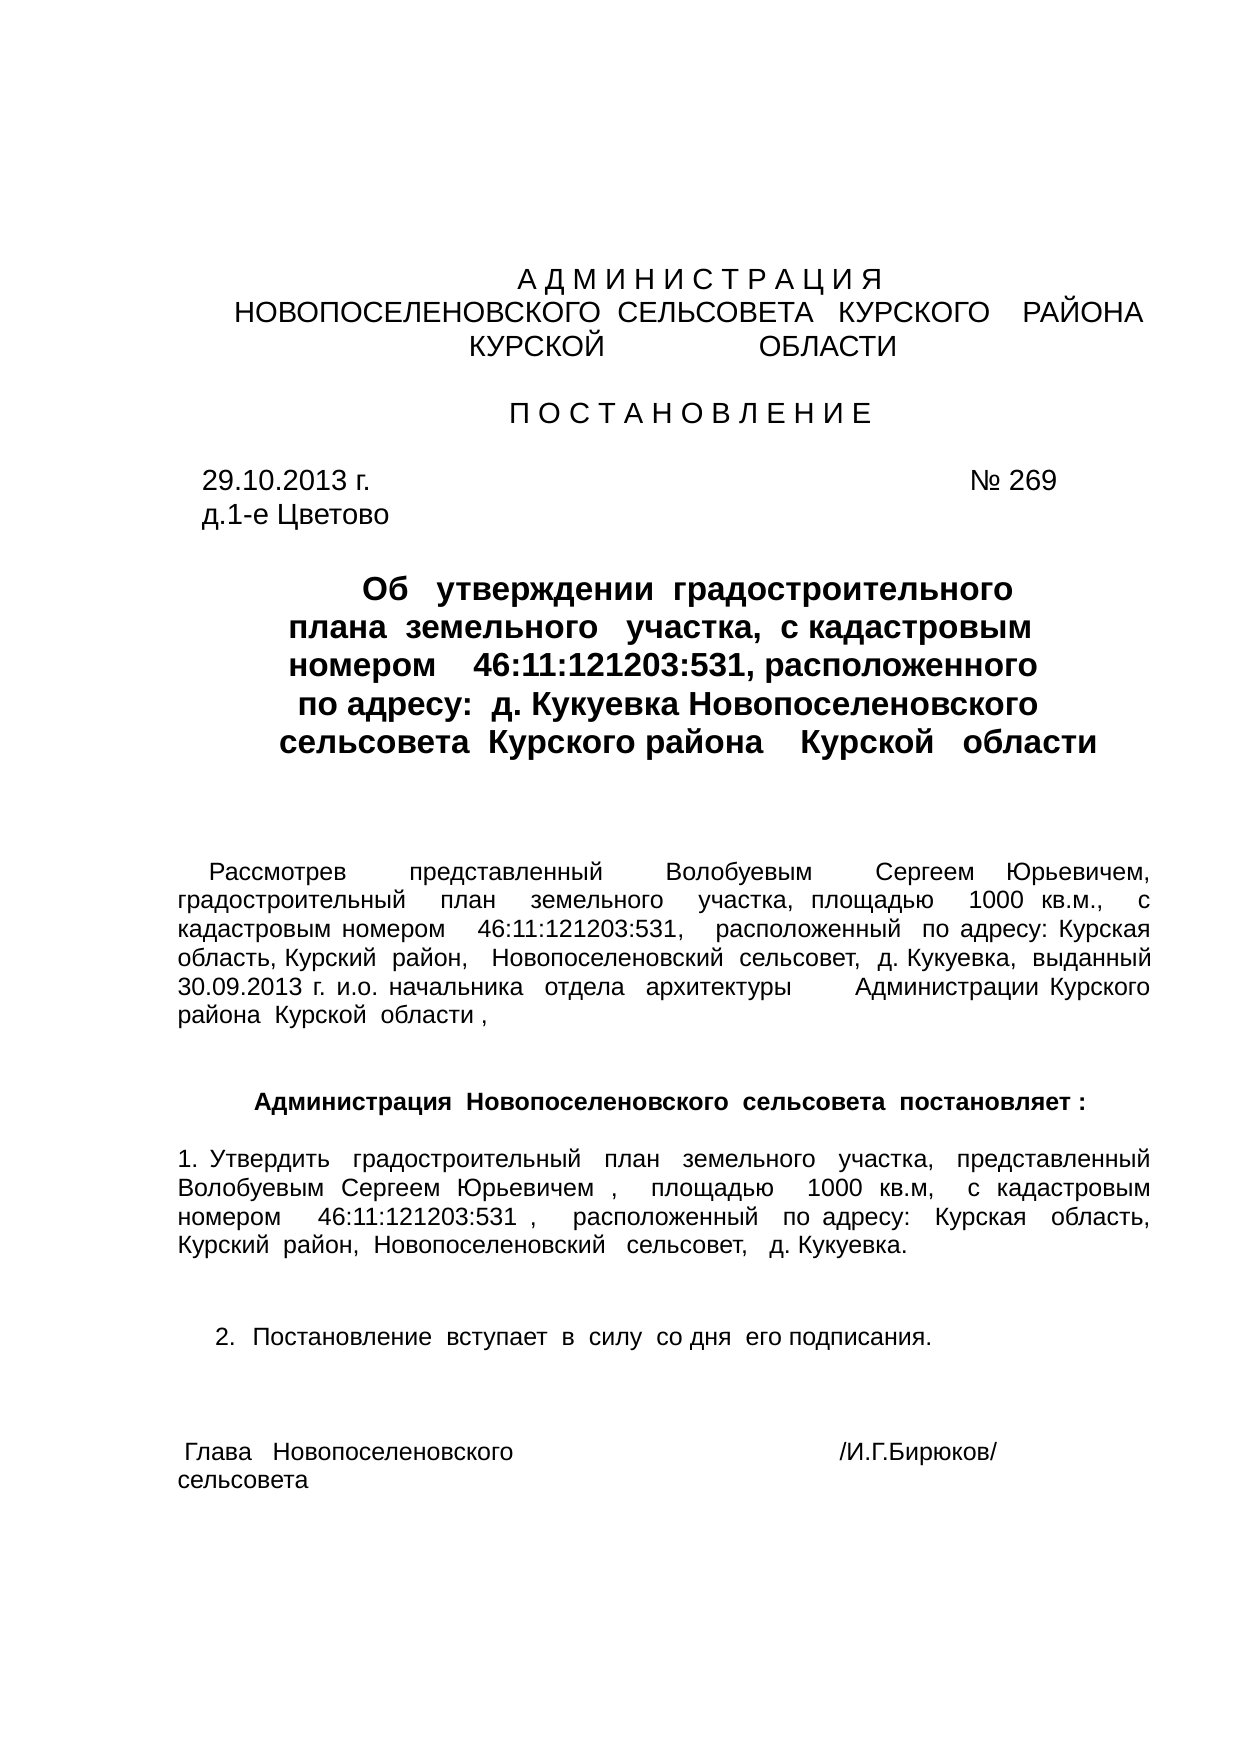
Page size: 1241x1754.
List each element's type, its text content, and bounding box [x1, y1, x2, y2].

text Рассмотрев представленный Волобуевым Сергеем Юрьевичем, градостроительный план земельного участка, площадью 1000 кв.м., с кадастровым номером 46:11:121203:531, расположенный по адресу: Курская область, Курский район, Новопоселеновский сельсовет, д. Кукуевка, выданный 30.09.2013 г. и.о. начальника отдела архитектуры Администрации Курского района Курской области , [177, 857, 1152, 1029]
text НОВОПОСЕЛЕНОВСКОГО СЕЛЬСОВЕТА КУРСКОГО РАЙОНА [177, 295, 1152, 329]
text д.1-е Цветово [177, 497, 1152, 530]
text Администрация Новопоселеновского сельсовета постановляет : [177, 1087, 1152, 1116]
text 1. Утвердить градостроительный план земельного участка, представленный Волобуевым Сергеем Юрьевичем , площадью 1000 кв.м, с кадастровым номером 46:11:121203:531 , расположенный по адресу: Курская область, Курский район, Новопоселеновский сельсовет, д. Кукуевка. [177, 1144, 1152, 1259]
text П О С Т А Н О В Л Е Н И Е [177, 396, 1152, 429]
text КУРСКОЙ ОБЛАСТИ [177, 329, 1152, 362]
text сельсовета Курского района Курской области [177, 722, 1152, 761]
text 29.10.2013 г. № 269 [177, 463, 1152, 497]
text номером 46:11:121203:531, расположенного [177, 646, 1152, 684]
text по адресу: д. Кукуевка Новопоселеновского [177, 684, 1152, 722]
text Об утверждении градостроительного [177, 569, 1152, 607]
text сельсовета [177, 1465, 1152, 1494]
list Постановление вступает в силу со дня его подписания. [215, 1322, 1152, 1350]
text А Д М И Н И С Т Р А Ц И Я [177, 262, 1152, 295]
text плана земельного участка, с кадастровым [177, 607, 1152, 646]
text Глава Новопоселеновского /И.Г.Бирюков/ [177, 1437, 1152, 1465]
